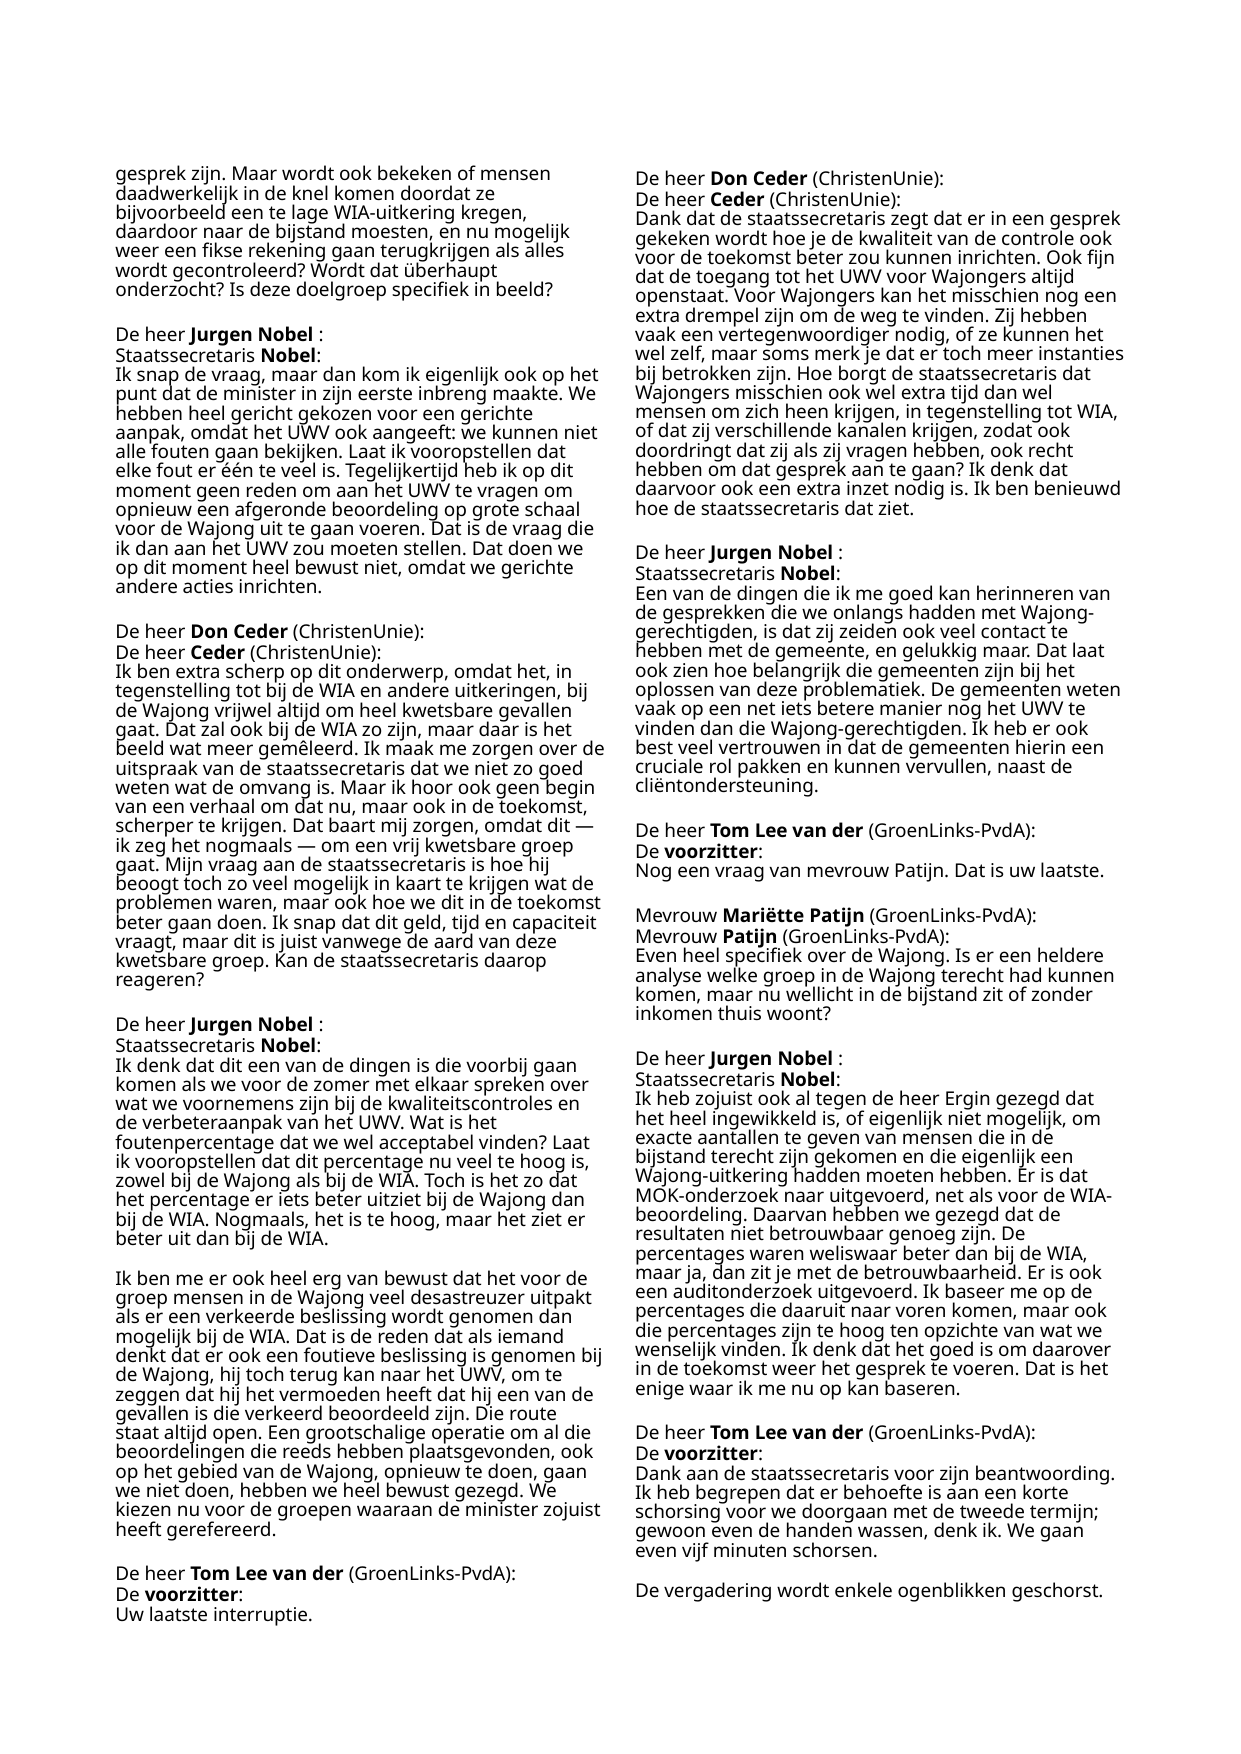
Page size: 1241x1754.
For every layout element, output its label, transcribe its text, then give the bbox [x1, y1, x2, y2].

text De heer Don Ceder (ChristenUnie): [635, 165, 1125, 191]
text Ik snap de vraag, maar dan kom ik eigenlijk ook op het punt dat de minister in zijn eerste inbreng maakte. We hebben heel gericht gekozen voor een gerichte aanpak, omdat het UWV ook aangeeft: we kunnen niet alle fouten gaan bekijken. Laat ik vooropstellen dat elke fout er één te veel is. Tegelijkertijd heb ik op dit moment geen reden om aan het UWV te vragen om opnieuw een afgeronde beoordeling op grote schaal voor de Wajong uit te gaan voeren. Dat is de vraag die ik dan aan het UWV zou moeten stellen. Dat doen we op dit moment heel bewust niet, omdat we gerichte andere acties inrichten. [115, 366, 605, 597]
text Staatssecretaris Nobel: [635, 1071, 1125, 1090]
text De voorzitter: [115, 1586, 605, 1606]
text Uw laatste interruptie. [115, 1606, 605, 1625]
text De heer Ceder (ChristenUnie): [115, 644, 605, 663]
text De heer Jurgen Nobel : [635, 539, 1125, 565]
text De vergadering wordt enkele ogenblikken geschorst. [635, 1582, 1125, 1601]
text Staatssecretaris Nobel: [115, 1037, 605, 1057]
text Staatssecretaris Nobel: [115, 347, 605, 366]
text Mevrouw Patijn (GroenLinks-PvdA): [635, 928, 1125, 947]
text De heer Jurgen Nobel : [115, 1012, 605, 1037]
text Nog een vraag van mevrouw Patijn. Dat is uw laatste. [635, 862, 1125, 882]
text Ik denk dat dit een van de dingen is die voorbij gaan komen als we voor de zomer met elkaar spreken over wat we voornemens zijn bij de kwaliteitscontroles en de verbeteraanpak van het UWV. Wat is het foutenpercentage dat we wel acceptabel vinden? Laat ik vooropstellen dat dit percentage nu veel te hoog is, zowel bij de Wajong als bij de WIA. Toch is het zo dat het percentage er iets beter uitziet bij de Wajong dan bij de WIA. Nogmaals, het is te hoog, maar het ziet er beter uit dan bij de WIA. [115, 1057, 605, 1249]
text De heer Tom Lee van der (GroenLinks-PvdA): [635, 1419, 1125, 1445]
text Mevrouw Mariëtte Patijn (GroenLinks-PvdA): [635, 902, 1125, 928]
text De heer Don Ceder (ChristenUnie): [115, 618, 605, 644]
text De heer Ceder (ChristenUnie): [635, 191, 1125, 210]
text De heer Tom Lee van der (GroenLinks-PvdA): [115, 1561, 605, 1586]
text Staatssecretaris Nobel: [635, 565, 1125, 584]
text De voorzitter: [635, 1445, 1125, 1464]
text Dank aan de staatssecretaris voor zijn beantwoording. Ik heb begrepen dat er behoefte is aan een korte schorsing voor we doorgaan met de tweede termijn; gewoon even de handen wassen, denk ik. We gaan even vijf minuten schorsen. [635, 1464, 1125, 1561]
text Dank dat de staatssecretaris zegt dat er in een gesprek gekeken wordt hoe je de kwaliteit van de controle ook voor de toekomst beter zou kunnen inrichten. Ook fijn dat de toegang tot het UWV voor Wajongers altijd openstaat. Voor Wajongers kan het misschien nog een extra drempel zijn om de weg te vinden. Zij hebben vaak een vertegenwoordiger nodig, of ze kunnen het wel zelf, maar soms merk je dat er toch meer instanties bij betrokken zijn. Hoe borgt de staatssecretaris dat Wajongers misschien ook wel extra tijd dan wel mensen om zich heen krijgen, in tegenstelling tot WIA, of dat zij verschillende kanalen krijgen, zodat ook doordringt dat zij als zij vragen hebben, ook recht hebben om dat gesprek aan te gaan? Ik denk dat daarvoor ook een extra inzet nodig is. Ik ben benieuwd hoe de staatssecretaris dat ziet. [635, 210, 1125, 519]
text Ik ben me er ook heel erg van bewust dat het voor de groep mensen in de Wajong veel desastreuzer uitpakt als er een verkeerde beslissing wordt genomen dan mogelijk bij de WIA. Dat is de reden dat als iemand denkt dat er ook een foutieve beslissing is genomen bij de Wajong, hij toch terug kan naar het UWV, om te zeggen dat hij het vermoeden heeft dat hij een van de gevallen is die verkeerd beoordeeld zijn. Die route staat altijd open. Een grootschalige operatie om al die beoordelingen die reeds hebben plaatsgevonden, ook op het gebied van de Wajong, opnieuw te doen, gaan we niet doen, hebben we heel bewust gezegd. We kiezen nu voor de groepen waaraan de minister zojuist heeft gerefereerd. [115, 1270, 605, 1540]
text Even heel specifiek over de Wajong. Is er een heldere analyse welke groep in de Wajong terecht had kunnen komen, maar nu wellicht in de bijstand zit of zonder inkomen thuis woont? [635, 947, 1125, 1024]
text De heer Jurgen Nobel : [635, 1045, 1125, 1071]
text De voorzitter: [635, 843, 1125, 862]
text De heer Jurgen Nobel : [115, 321, 605, 347]
text Ik heb zojuist ook al tegen de heer Ergin gezegd dat het heel ingewikkeld is, of eigenlijk niet mogelijk, om exacte aantallen te geven van mensen die in de bijstand terecht zijn gekomen en die eigenlijk een Wajong-uitkering hadden moeten hebben. Er is dat MOK-onderzoek naar uitgevoerd, net als voor de WIA-beoordeling. Daarvan hebben we gezegd dat de resultaten niet betrouwbaar genoeg zijn. De percentages waren weliswaar beter dan bij de WIA, maar ja, dan zit je met de betrouwbaarheid. Er is ook een auditonderzoek uitgevoerd. Ik baseer me op de percentages die daaruit naar voren komen, maar ook die percentages zijn te hoog ten opzichte van wat we wenselijk vinden. Ik denk dat het goed is om daarover in de toekomst weer het gesprek te voeren. Dat is het enige waar ik me nu op kan baseren. [635, 1090, 1125, 1399]
text Ik ben extra scherp op dit onderwerp, omdat het, in tegenstelling tot bij de WIA en andere uitkeringen, bij de Wajong vrijwel altijd om heel kwetsbare gevallen gaat. Dat zal ook bij de WIA zo zijn, maar daar is het beeld wat meer gemêleerd. Ik maak me zorgen over de uitspraak van de staatssecretaris dat we niet zo goed weten wat de omvang is. Maar ik hoor ook geen begin van een verhaal om dat nu, maar ook in de toekomst, scherper te krijgen. Dat baart mij zorgen, omdat dit — ik zeg het nogmaals — om een vrij kwetsbare groep gaat. Mijn vraag aan de staatssecretaris is hoe hij beoogt toch zo veel mogelijk in kaart te krijgen wat de problemen waren, maar ook hoe we dit in de toekomst beter gaan doen. Ik snap dat dit geld, tijd en capaciteit vraagt, maar dit is juist vanwege de aard van deze kwetsbare groep. Kan de staatssecretaris daarop reageren? [115, 663, 605, 991]
text gesprek zijn. Maar wordt ook bekeken of mensen daadwerkelijk in de knel komen doordat ze bijvoorbeeld een te lage WIA-uitkering kregen, daardoor naar de bijstand moesten, en nu mogelijk weer een fikse rekening gaan terugkrijgen als alles wordt gecontroleerd? Wordt dat überhaupt onderzocht? Is deze doelgroep specifiek in beeld? [115, 165, 605, 300]
text Een van de dingen die ik me goed kan herinneren van de gesprekken die we onlangs hadden met Wajong-gerechtigden, is dat zij zeiden ook veel contact te hebben met de gemeente, en gelukkig maar. Dat laat ook zien hoe belangrijk die gemeenten zijn bij het oplossen van deze problematiek. De gemeenten weten vaak op een net iets betere manier nog het UWV te vinden dan die Wajong-gerechtigden. Ik heb er ook best veel vertrouwen in dat de gemeenten hierin een cruciale rol pakken en kunnen vervullen, naast de cliëntondersteuning. [635, 584, 1125, 797]
text De heer Tom Lee van der (GroenLinks-PvdA): [635, 817, 1125, 843]
